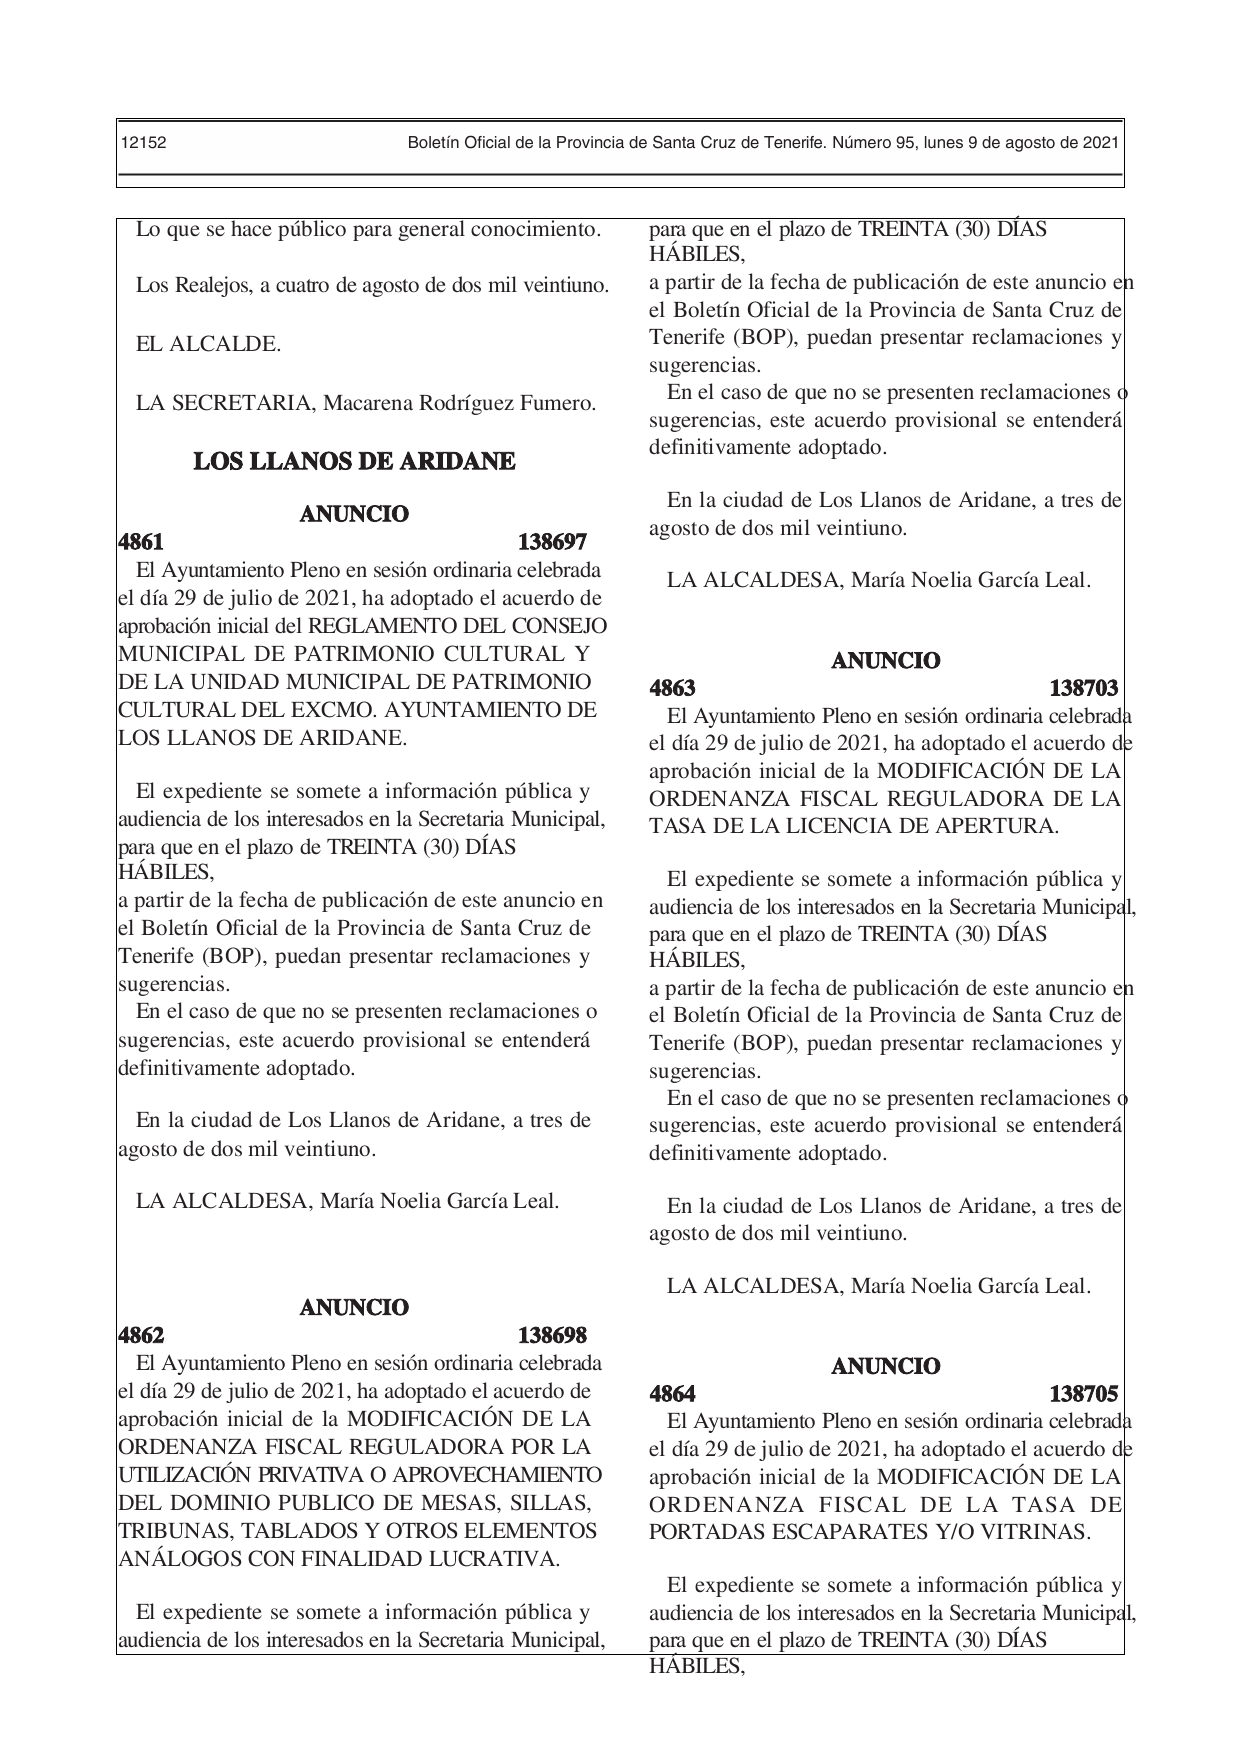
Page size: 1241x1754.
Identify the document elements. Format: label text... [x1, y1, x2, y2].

text a partir de la fecha de publicación de este anuncio en [649, 975, 1149, 1000]
text agosto de dos mil veintiuno. [118, 1136, 616, 1161]
text sugerencias, este acuerdo provisional se entenderá [649, 407, 1147, 432]
text el Boletín Oficial de la Provincia de Santa Cruz de [118, 915, 617, 941]
text audiencia de los interesados en la Secretaria Municipal, [649, 1599, 1149, 1625]
text 4 [118, 528, 129, 542]
text sugerencias, este acuerdo provisional se entenderá [649, 1112, 1147, 1138]
text EL ALCALDE. [136, 331, 616, 357]
text En la ciudad de Los Llanos de Aridane, a tres de [136, 1107, 616, 1133]
text 861 [129, 528, 189, 554]
text agosto de dos mil veintiuno. [649, 514, 1147, 540]
text definitivamente adoptado. [649, 1140, 1147, 1166]
text TRIBUNAS, TABLADOS Y OTROS ELEMENTOS [118, 1518, 659, 1544]
text agosto de dos mil veintiuno. [649, 1220, 1147, 1246]
text El Ayuntamiento Pleno en sesión ordinaria celebrada [667, 703, 1147, 728]
text definitivamente adoptado. [649, 434, 1147, 460]
text para que en el plazo de TREINTA (30) DÍAS HÁBILES, [649, 921, 1149, 973]
text 4 [118, 547, 129, 554]
text TASA DE LA LICENCIA DE APERTURA. [649, 813, 1147, 839]
text El expediente se somete a información pública y [667, 1572, 1149, 1597]
text LOS LLANOS DE ARIDANE. [118, 725, 633, 751]
text LA ALCALDESA, María Noelia García Leal. [667, 567, 1117, 593]
text El expediente se somete a información pública y [136, 1599, 616, 1625]
text 4 [649, 693, 661, 701]
text 4 [649, 674, 661, 689]
text el día 29 de julio de 2021, ha adoptado el acuerdo de [649, 730, 1147, 756]
text Tenerife (BOP), puedan presentar reclamaciones y [649, 324, 1149, 350]
text El Ayuntamiento Pleno en sesión ordinaria celebrada [136, 1350, 616, 1376]
text para que en el plazo de TREINTA (30) DÍAS HÁBILES, [649, 1627, 1149, 1678]
text El Ayuntamiento Pleno en sesión ordinaria celebrada [667, 1408, 1147, 1434]
text Boletín Oficial de la Provincia de Santa Cruz de Tenerife. Número 95, lunes 9 de agosto de 2021 [408, 133, 1143, 153]
text ANUNCIO [299, 1293, 434, 1320]
text aprobación inicial de la MODIFICACIÓN DE LA [649, 758, 1147, 784]
text 863 [661, 674, 720, 701]
text El Ayuntamiento Pleno en sesión ordinaria celebrada [136, 557, 616, 582]
text UTILIZACIÓN PRIVATIVA O APROVECHAMIENTO [118, 1462, 659, 1488]
text a partir de la fecha de publicación de este anuncio en [118, 887, 617, 913]
text para que en el plazo de TREINTA (30) DÍAS HÁBILES, [649, 216, 1149, 267]
text DE LA UNIDAD MUNICIPAL DE PATRIMONIO [118, 669, 633, 694]
text el día 29 de julio de 2021, ha adoptado el acuerdo de [118, 585, 633, 610]
text Tenerife (BOP), puedan presentar reclamaciones y [118, 943, 617, 969]
text LA ALCALDESA, María Noelia García Leal. [667, 1273, 1117, 1298]
picture [117, 219, 1124, 1654]
text sugerencias. [649, 1058, 1149, 1083]
text 138703 [1049, 674, 1143, 701]
text ANUNCIO [831, 1352, 966, 1379]
text el Boletín Oficial de la Provincia de Santa Cruz de [649, 1002, 1149, 1028]
text 138705 [1049, 1380, 1143, 1406]
text audiencia de los interesados en la Secretaria Municipal, [118, 806, 617, 831]
text ORDENANZA FISCAL REGULADORA DE LA [649, 786, 1147, 811]
text DEL DOMINIO PUBLICO DE MESAS, SILLAS, [118, 1490, 659, 1516]
text sugerencias. [118, 971, 617, 997]
text CULTURAL DEL EXCMO. AYUNTAMIENTO DE [118, 697, 633, 722]
text para que en el plazo de TREINTA (30) DÍAS HÁBILES, [118, 834, 617, 885]
text aprobación inicial de la MODIFICACIÓN DE LA [649, 1464, 1147, 1489]
text En la ciudad de Los Llanos de Aridane, a tres de [667, 1193, 1147, 1218]
text sugerencias. [649, 352, 1149, 378]
text El expediente se somete a información pública y [667, 866, 1149, 892]
text aprobación inicial de la MODIFICACIÓN DE LA [118, 1406, 659, 1432]
text PORTADAS ESCAPARATES Y/O VITRINAS. [649, 1519, 1147, 1545]
text 138697 [518, 528, 612, 554]
text 4864 [649, 1380, 720, 1406]
text Tenerife (BOP), puedan presentar reclamaciones y [649, 1030, 1149, 1056]
text definitivamente adoptado. [118, 1054, 616, 1080]
text ORDENANZA FISCAL DE LA TASA DE [649, 1492, 1147, 1517]
text el día 29 de julio de 2021, ha adoptado el acuerdo de [118, 1378, 659, 1404]
text el día 29 de julio de 2021, ha adoptado el acuerdo de [649, 1436, 1147, 1462]
text 4 [118, 1340, 129, 1348]
text audiencia de los interesados en la Secretaria Municipal, [118, 1627, 616, 1653]
text El expediente se somete a información pública y [136, 778, 617, 803]
text 4 [118, 1321, 129, 1335]
text Los Realejos, a cuatro de agosto de dos mil veintiuno. [136, 272, 616, 298]
text LA SECRETARIA, Macarena Rodríguez Fumero. [136, 390, 616, 416]
text 12152 [120, 133, 192, 153]
text el Boletín Oficial de la Provincia de Santa Cruz de [649, 297, 1149, 322]
picture [117, 119, 1124, 187]
text audiencia de los interesados en la Secretaria Municipal, [649, 894, 1149, 919]
text LA ALCALDESA, María Noelia García Leal. [136, 1188, 585, 1214]
text ORDENANZA FISCAL REGULADORA POR LA [118, 1434, 659, 1460]
text En la ciudad de Los Llanos de Aridane, a tres de [667, 487, 1147, 512]
text ANUNCIO [831, 647, 966, 673]
text En el caso de que no se presenten reclamaciones o [667, 379, 1147, 404]
text LOS LLANOS DE ARIDANE [193, 446, 540, 475]
text ANUNCIO [299, 500, 540, 526]
text sugerencias, este acuerdo provisional se entenderá [118, 1027, 616, 1052]
text 138698 [518, 1321, 612, 1348]
text ANÁLOGOS CON FINALIDAD LUCRATIVA. [118, 1546, 659, 1572]
text a partir de la fecha de publicación de este anuncio en [649, 269, 1149, 294]
text En el caso de que no se presenten reclamaciones o [667, 1085, 1147, 1110]
text MUNICIPAL DE PATRIMONIO CULTURAL Y [118, 641, 633, 666]
text 862 [129, 1321, 189, 1348]
text Lo que se hace público para general conocimiento. [136, 216, 616, 241]
text aprobación inicial del REGLAMENTO DEL CONSEJO [118, 613, 633, 638]
text En el caso de que no se presenten reclamaciones o [136, 998, 616, 1024]
